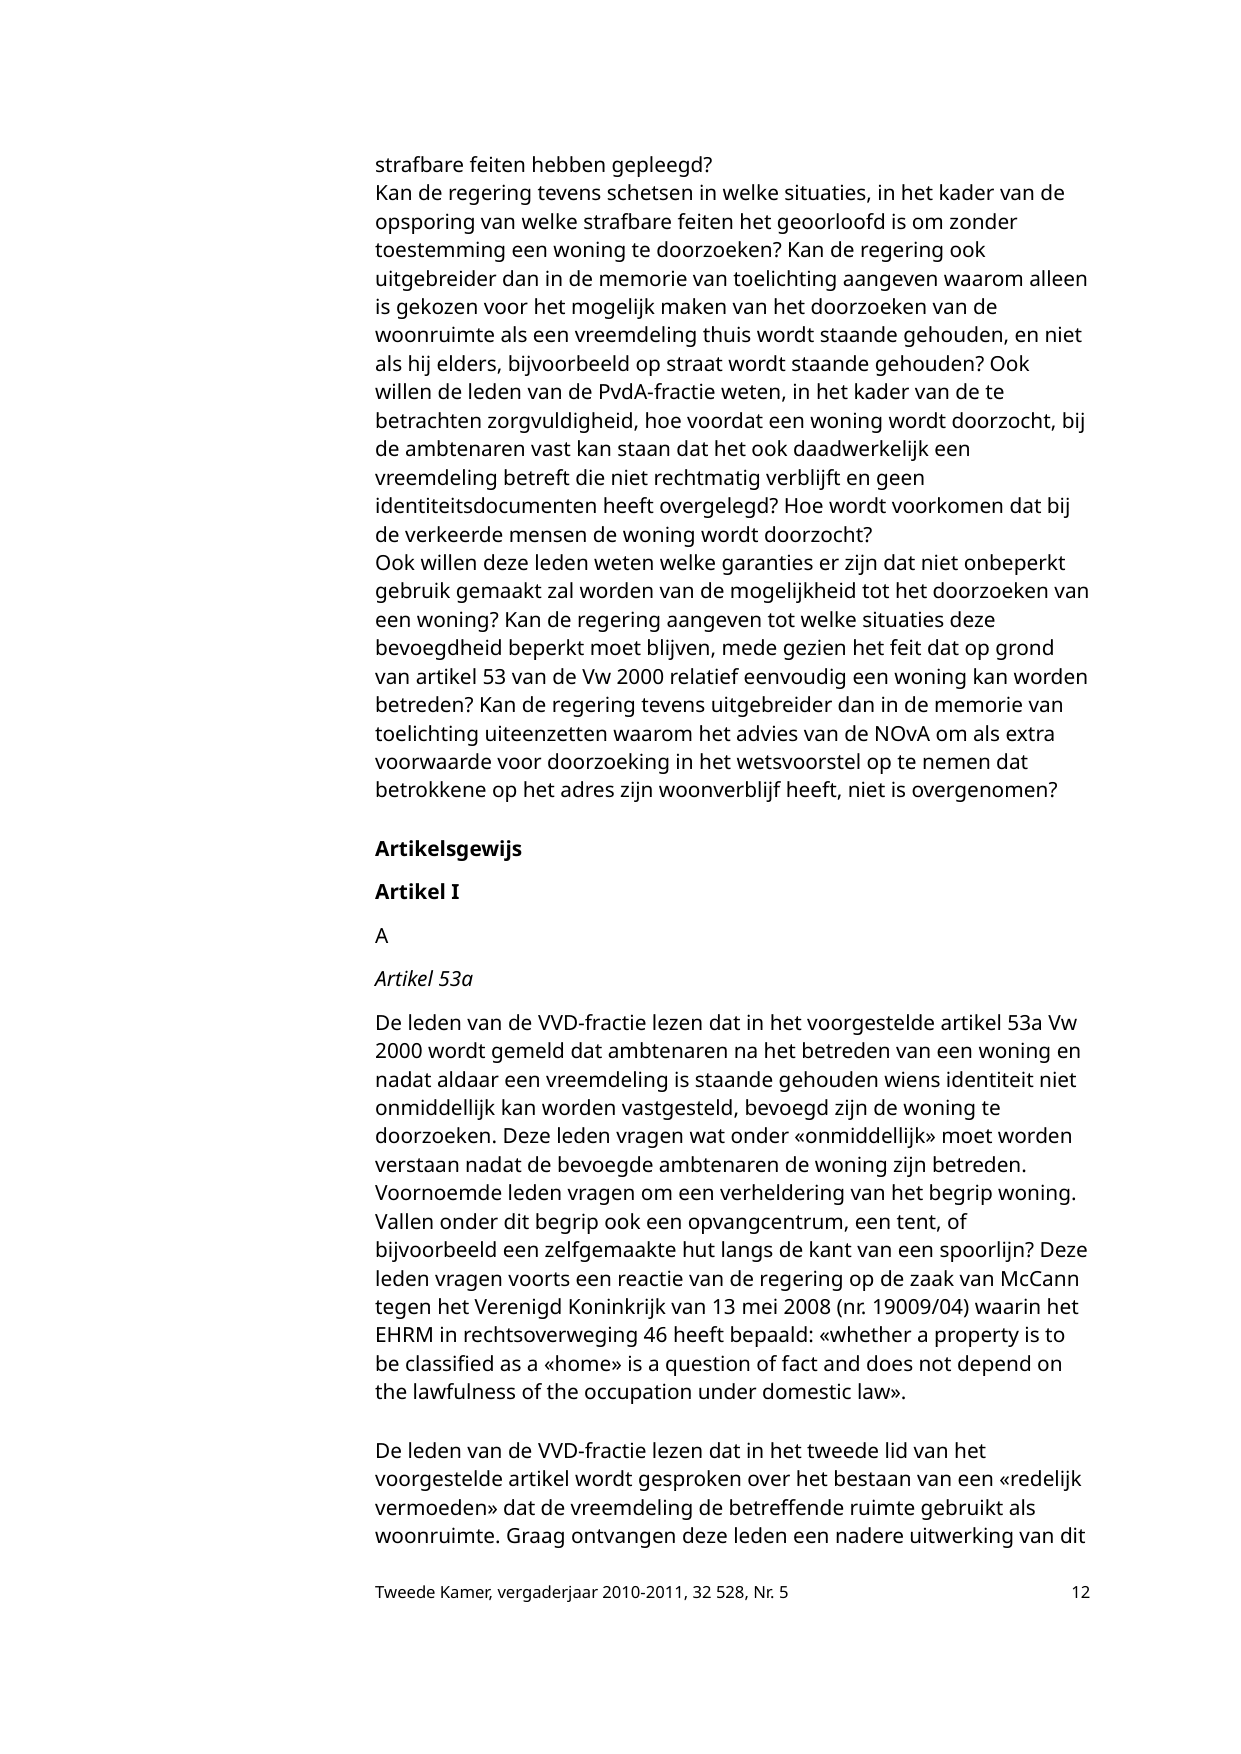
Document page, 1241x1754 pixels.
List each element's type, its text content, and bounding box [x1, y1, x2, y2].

text Artikelsgewijs [375, 1005, 1090, 1033]
text Artikel I [375, 1048, 1090, 1077]
text Ook willen deze leden weten welke garanties er zijn dat niet onbeperkt gebruik gemaakt zal worden van de mogelijkheid tot het doorzoeken van een woning? Kan de regering aangeven tot welke situaties deze bevoegdheid beperkt moet blijven, mede gezien het feit dat op grond van artikel 53 van de Vw 2000 relatief eenvoudig een woning kan worden betreden? Kan de regering tevens uitgebreider dan in de memorie van toelichting uiteenzetten waarom het advies van de NOvA om als extra voorwaarde voor doorzoeking in het wetsvoorstel op te nemen dat betrokkene op het adres zijn woonverblijf heeft, niet is overgenomen? [375, 719, 1090, 975]
text A [375, 1092, 1090, 1120]
text Kan de regering tevens schetsen in welke situaties, in het kader van de opsporing van welke strafbare feiten het geoorloofd is om zonder toestemming een woning te doorzoeken? Kan de regering ook uitgebreider dan in de memorie van toelichting aangeven waarom alleen is gekozen voor het mogelijk maken van het doorzoeken van de woonruimte als een vreemdeling thuis wordt staande gehouden, en niet als hij elders, bijvoorbeeld op straat wordt staande gehouden? Ook willen de leden van de PvdA-fractie weten, in het kader van de te betrachten zorgvuldigheid, hoe voordat een woning wordt doorzocht, bij de ambtenaren vast kan staan dat het ook daadwerkelijk een vreemdeling betreft die niet rechtmatig verblijft en geen identiteitsdocumenten heeft overgelegd? Hoe wordt voorkomen dat bij de verkeerde mensen de woning wordt doorzocht? [375, 349, 1090, 719]
text De leden van de VVD-fractie lezen dat in het voorgestelde artikel 53a Vw 2000 wordt gemeld dat ambtenaren na het betreden van een woning en nadat aldaar een vreemdeling is staande gehouden wiens identiteit niet onmiddellijk kan worden vastgesteld, bevoegd zijn de woning te doorzoeken. Deze leden vragen wat onder «onmiddellijk» moet worden verstaan nadat de bevoegde ambtenaren de woning zijn betreden. [375, 1178, 1090, 1349]
text De leden van de PvdA-fractie hebben vragen over de concrete uitvoering van dit wetsvoorstel. Wordt als gevolg van dit wetsvoorstel intensiever ingezet op het achterhalen van identiteitsdocumenten van uitgeprocedeerde vreemdelingen? In welke mate vindt extra opsporing plaats? In hoeverre zijn de Vreemdelingenpolitie en de Koninklijk Marechaussee (hierna: Kmar) met hun huidige capaciteit in staat deze extra taken uit te voeren? Ook willen deze leden weten wat de huidige activiteiten (en bevoegdheden) van de Vreemdelingenpolitie, Kmar en de Dienst Terugkeer & Vertrek (hierna: DT&V) zijn om identiteitsdocumenten te achterhalen? Op welke wijze doet de DT&V moeite om deze documenten te achterhalen? Worden ook in asielzoekerscentra, in vreemdelingendetentie en/of in de vrijheidsbeperkende locatie de woonruimten van de vreemdelingen doorzocht? Ook willen deze leden weten of dit wetsvoorstel het mogelijk maakt dat er bij de adressen van particuliere opvang waar uitgeprocedeerde vreemdelingen verblijven, zoals gemeentelijke noodopvang, opvang door organisaties of privépersonen, ook woonruimten doorzocht mogen worden? Worden in de huizen die worden doorzocht alle ruimten doorzocht? Worden de doorzoekingen aan de overige bewoners van het huis van tevoren aangekondigd? In hoeverre wordt in de uitvoering van dit voorstel bij de bejegening van mensen rekening gehouden dat het geen zware criminelen betreft, maar «gewone» mensen, die voor het overige geen strafbare feiten hebben gepleegd? [375, 150, 1090, 349]
text Artikel 53a [375, 1135, 1090, 1163]
text Voornoemde leden vragen om een verheldering van het begrip woning. Vallen onder dit begrip ook een opvangcentrum, een tent, of bijvoorbeeld een zelfgemaakte hut langs de kant van een spoorlijn? Deze leden vragen voorts een reactie van de regering op de zaak van McCann tegen het Verenigd Koninkrijk van 13 mei 2008 (nr. 19009/04) waarin het EHRM in rechtsoverweging 46 heeft bepaald: «whether a property is to be classified as a «home» is a question of fact and does not depend on the lawfulness of the occupation under domestic law». [375, 1349, 1090, 1548]
